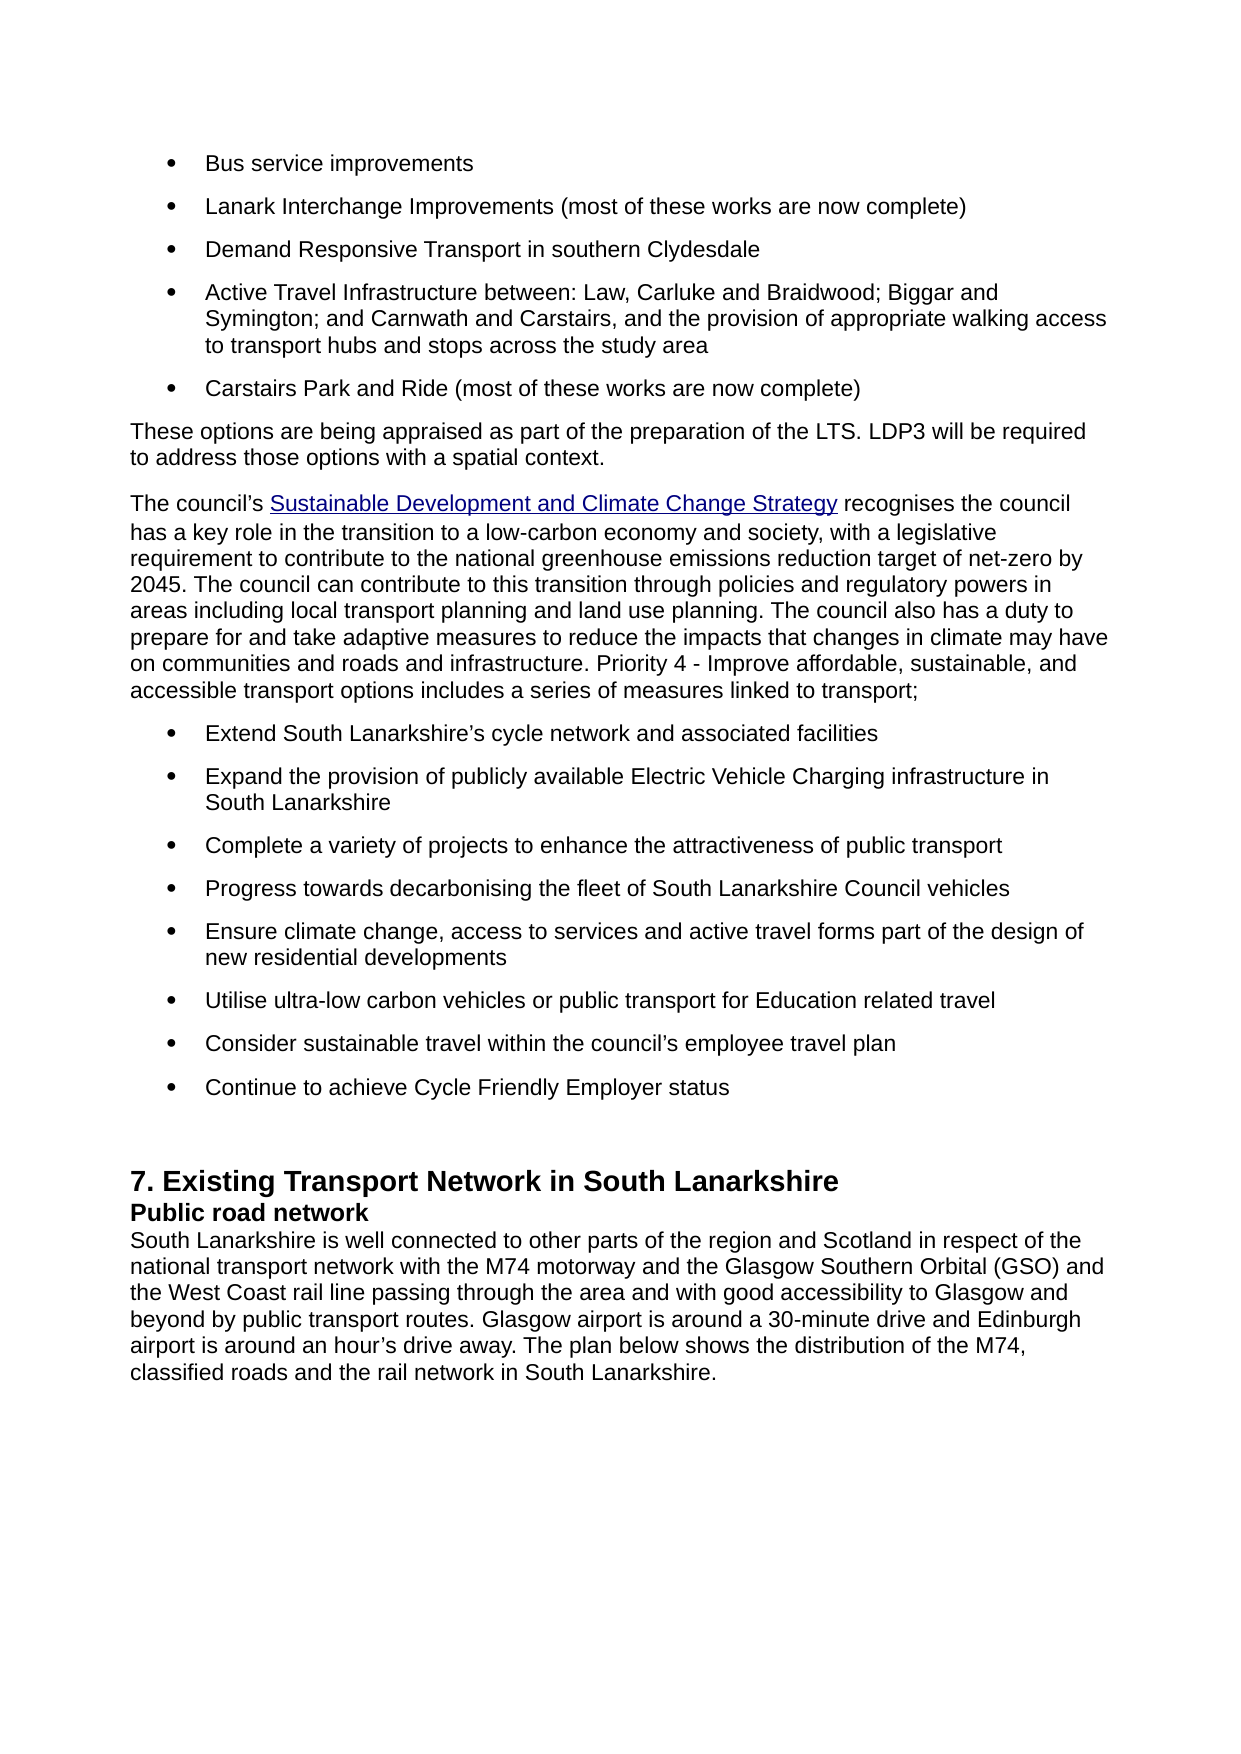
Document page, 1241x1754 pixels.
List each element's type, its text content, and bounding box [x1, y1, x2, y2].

list Continue to achieve Cycle Friendly Employer status [167, 1073, 1110, 1100]
list Consider sustainable travel within the council’s employee travel plan [167, 1030, 1110, 1057]
list Bus service improvements [167, 150, 1110, 176]
list Lanark Interchange Improvements (most of these works are now complete) [167, 193, 1110, 219]
list Complete a variety of projects to enhance the attractiveness of public transport [167, 832, 1110, 858]
list Expand the provision of publicly available Electric Vehicle Charging infrastructure in South Lanarkshire [167, 763, 1110, 815]
text South Lanarkshire is well connected to other parts of the region and Scotland in respect of the national transport network with the M74 motorway and the Glasgow Southern Orbital (GSO) and the West Coast rail line passing through the area and with good accessibility to Glasgow and beyond by public transport routes. Glasgow airport is around a 30-minute drive and Edinburgh airport is around an hour’s drive away. The plan below shows the distribution of the M74, classified roads and the rail network in South Lanarkshire. [130, 1227, 1110, 1385]
list Ensure climate change, access to services and active travel forms part of the design of new residential developments [167, 918, 1110, 971]
text These options are being appraised as part of the preparation of the LTS. LDP3 will be required to address those options with a spatial context. [130, 418, 1110, 471]
subtitle 7. Existing Transport Network in South Lanarkshire [130, 1164, 1110, 1198]
list Extend South Lanarkshire’s cycle network and associated facilities [167, 719, 1110, 746]
list Demand Responsive Transport in southern Clydesdale [167, 236, 1110, 262]
list Carstairs Park and Ride (most of these works are now complete) [167, 375, 1110, 401]
list Utilise ultra-low carbon vehicles or public transport for Education related travel [167, 987, 1110, 1014]
list Progress towards decarbonising the fleet of South Lanarkshire Council vehicles [167, 875, 1110, 901]
list Active Travel Infrastructure between: Law, Carluke and Braidwood; Biggar and Symington; and Carnwath and Carstairs, and the provision of appropriate walking access to transport hubs and stops across the study area [167, 279, 1110, 358]
subtitle Public road network [130, 1198, 1110, 1227]
text The council’s Sustainable Development and Climate Change Strategy recognises the council has a key role in the transition to a low-carbon economy and society, with a legislative requirement to contribute to the national greenhouse emissions reduction target of net-zero by 2045. The council can contribute to this transition through policies and regulatory powers in areas including local transport planning and land use planning. The council also has a duty to prepare for and take adaptive measures to reduce the impacts that changes in climate may have on communities and roads and infrastructure. Priority 4 - Improve affordable, sustainable, and accessible transport options includes a series of measures linked to transport; [130, 487, 1110, 703]
